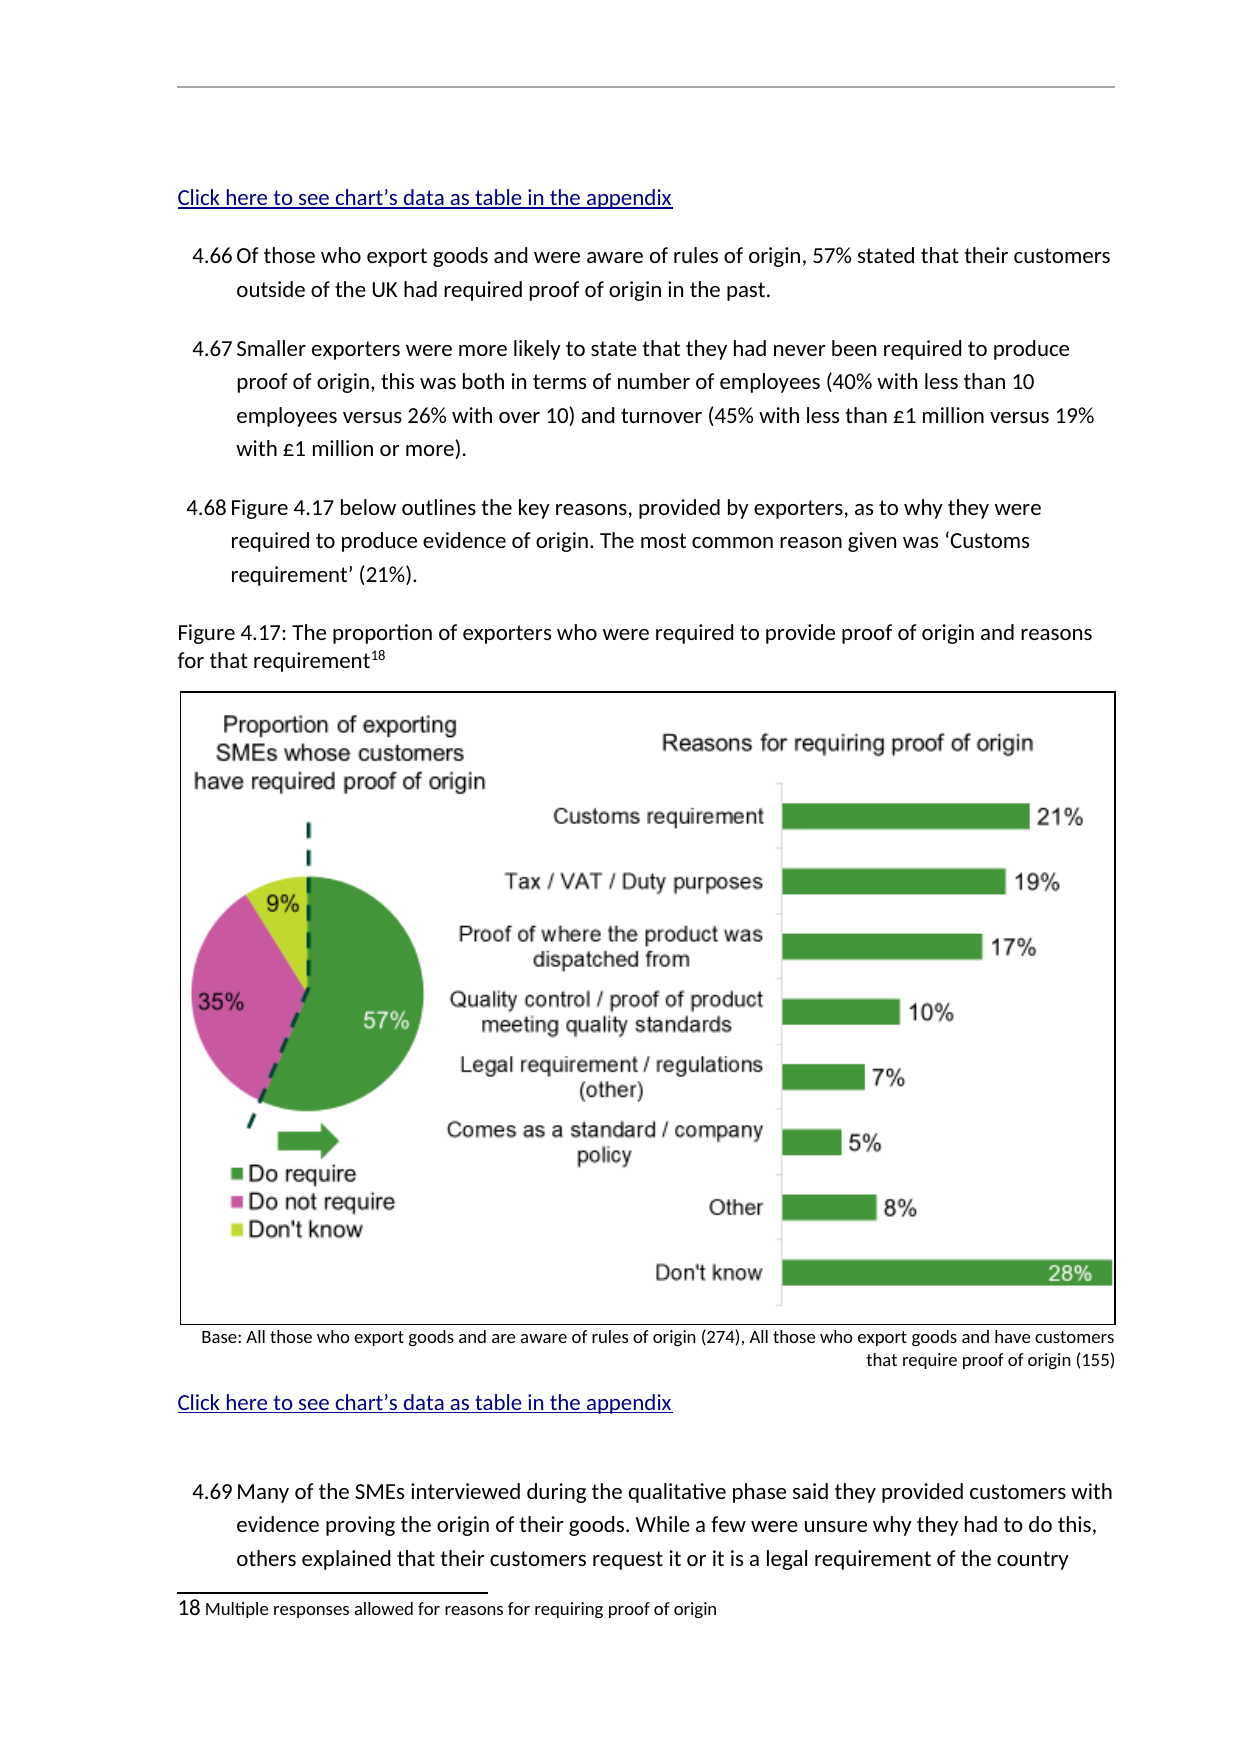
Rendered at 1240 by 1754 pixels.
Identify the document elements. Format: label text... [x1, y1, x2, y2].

text Click here to see chart’s data as table in the appendix [177, 1388, 1115, 1416]
text Figure 4.17: The proportion of exporters who were required to provide proof of origin and reasons for that requirement [177, 618, 1115, 674]
list Many of the SMEs interviewed during the qualitative phase said they provided customers with evidence proving the origin of their goods. While a few were unsure why they had to do this, others explained that their customers request it or it is a legal requirement of the country [192, 1477, 1115, 1572]
list Smaller exporters were more likely to state that they had never been required to produce proof of origin, this was both in terms of number of employees (40% with less than 10 employees versus 26% with over 10) and turnover (45% with less than £1 million versus 19% with £1 million or more). [192, 334, 1115, 462]
text Base: All those who export goods and are aware of rules of origin (274), All those who export goods and have customers that require proof of origin (155) [177, 691, 1115, 1371]
list Figure 4.17 below outlines the key reasons, provided by exporters, as to why they were required to produce evidence of origin. The most common reason given was ‘Customs requirement’ (21%). [186, 493, 1115, 588]
text Click here to see chart’s data as table in the appendix [177, 183, 1115, 211]
text Multiple responses allowed for reasons for requiring proof of origin [177, 1593, 1115, 1621]
list Of those who export goods and were aware of rules of origin, 57% stated that their customers outside of the UK had required proof of origin in the past. [192, 242, 1115, 303]
